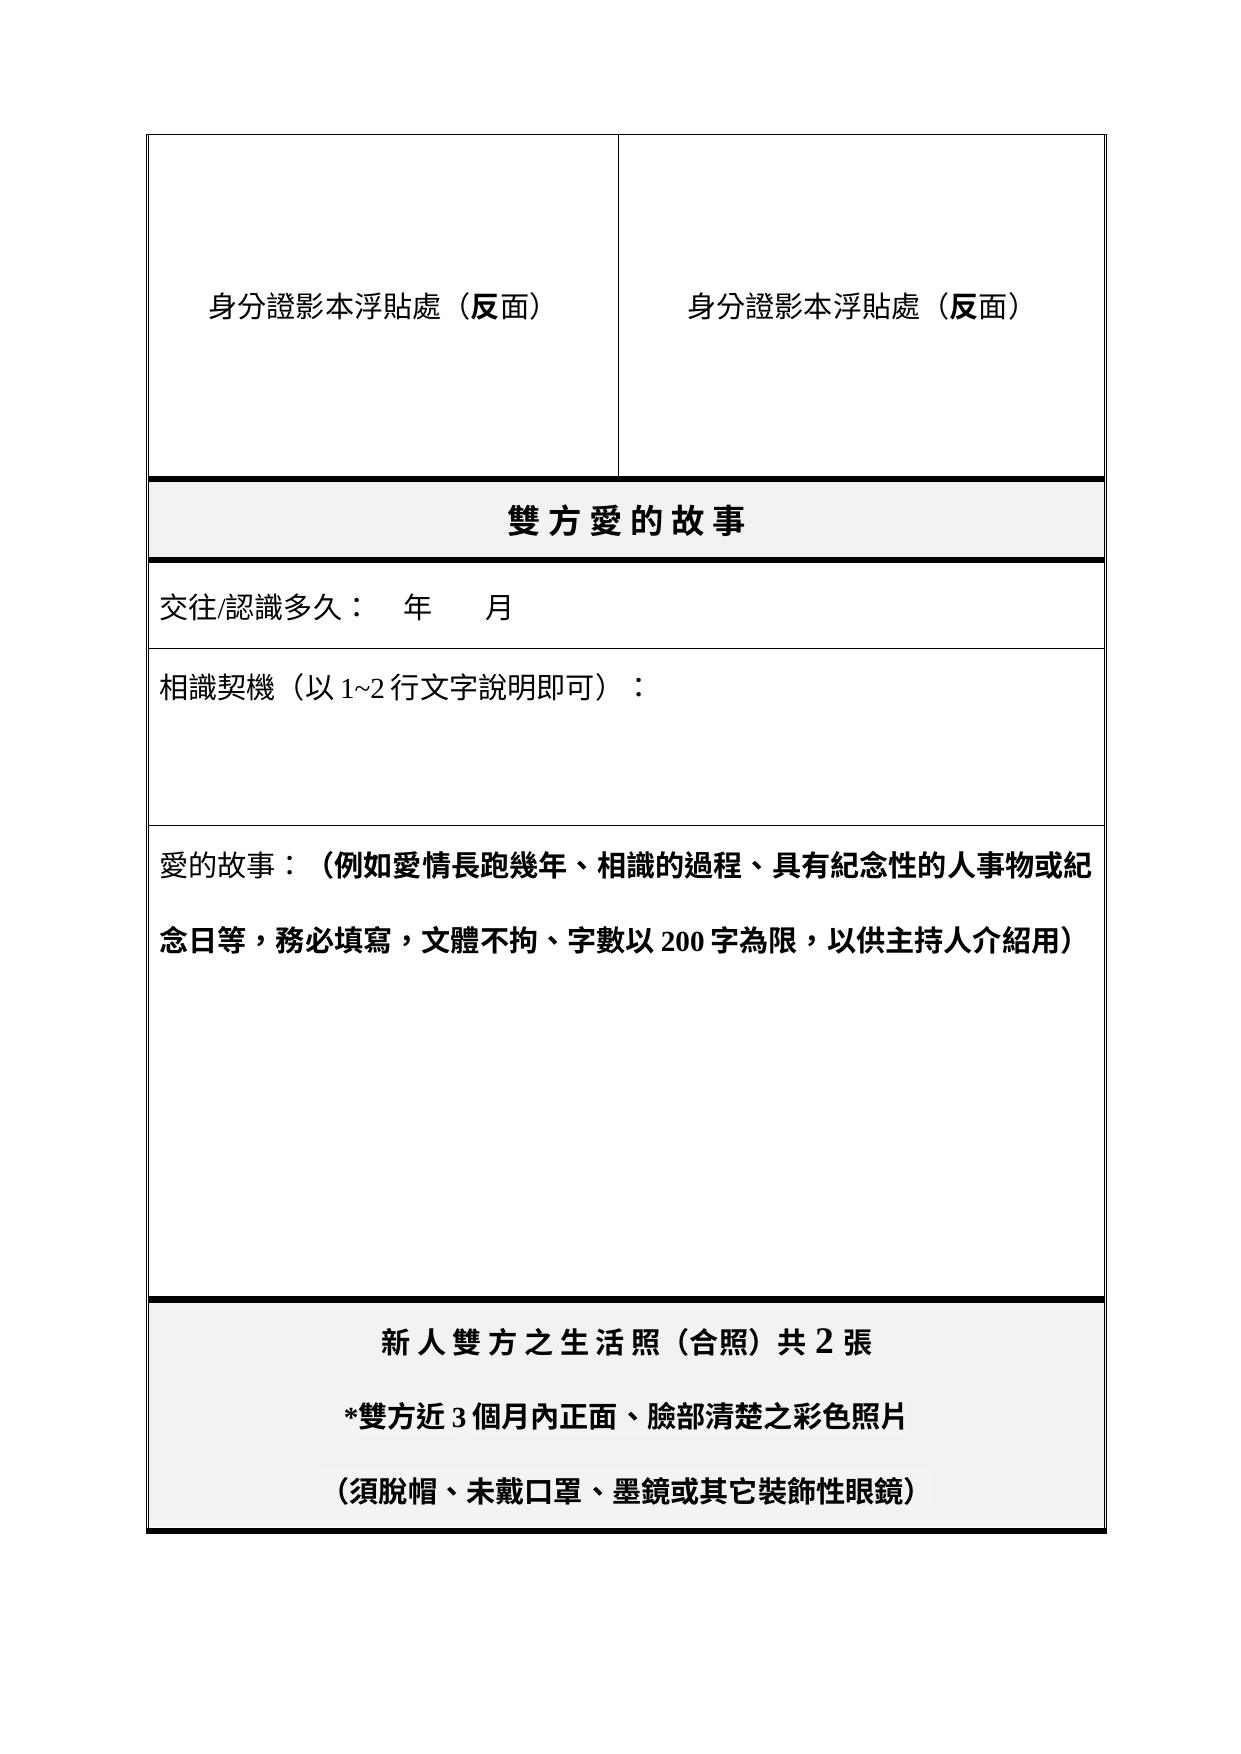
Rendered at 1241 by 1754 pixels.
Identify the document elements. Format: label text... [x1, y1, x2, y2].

table_cell 交往/認識多久： 年 月 [149, 563, 1104, 648]
table_cell 身分證影本浮貼處（反面） [619, 135, 1104, 476]
table_cell 新 人 雙 方 之 生 活 照（合照）共 2 張 *雙方近3個月內正面、臉部清楚之彩色照片 （須脫帽、未戴口罩、墨鏡或其它裝飾性眼鏡） [149, 1303, 1104, 1527]
table_cell 愛的故事：（例如愛情長跑幾年、相識的過程、具有紀念性的人事物或紀念日等，務必填寫，文體不拘、字數以200字為限，以供主持人介紹用） [149, 826, 1104, 1296]
table_cell 相識契機（以1~2行文字說明即可）： [149, 649, 1104, 825]
table_cell 雙 方 愛 的 故 事 [149, 482, 1104, 557]
table_cell 身分證影本浮貼處（反面） [149, 135, 618, 476]
